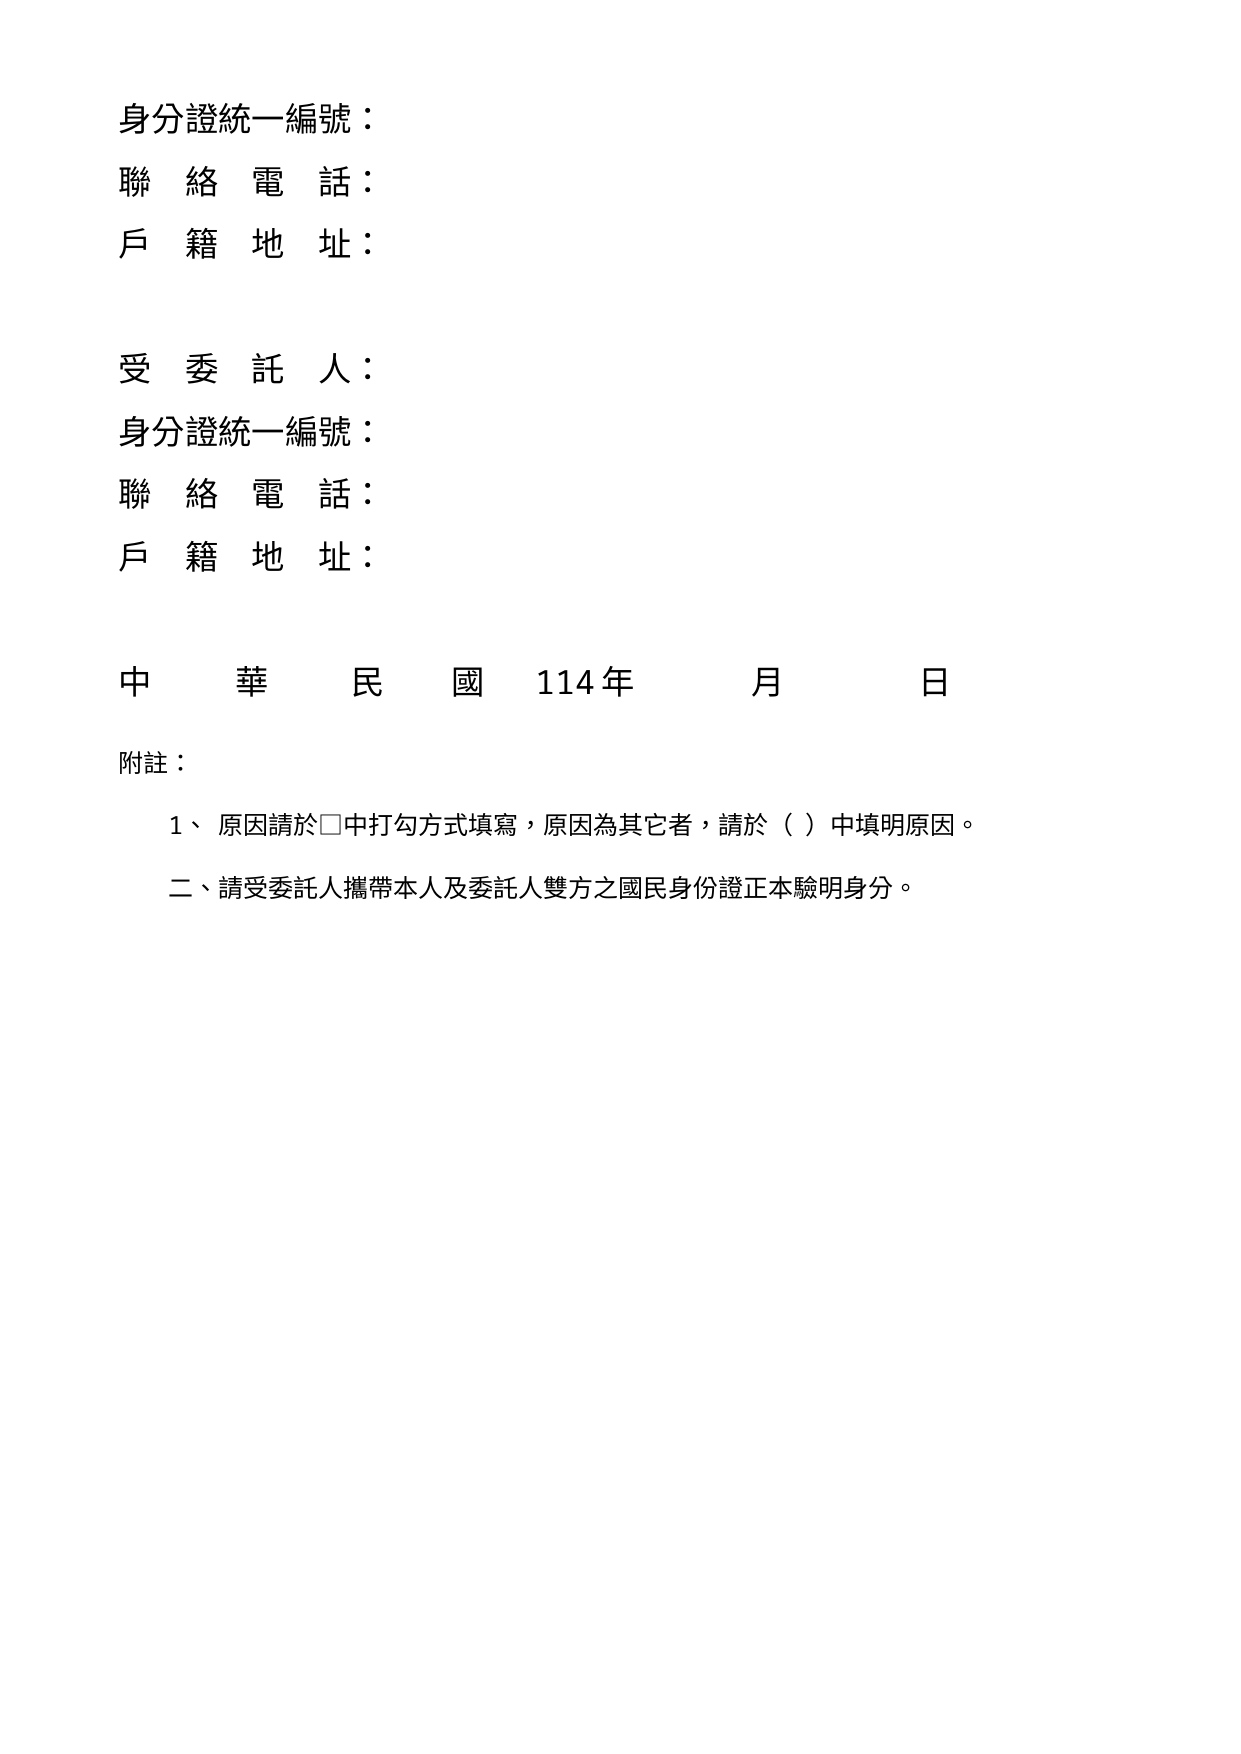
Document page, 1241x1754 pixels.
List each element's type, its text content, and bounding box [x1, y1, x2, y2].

text 附註： [118, 719, 1122, 782]
text 二、請受委託人攜帶本人及委託人雙方之國民身份證正本驗明身分。 [118, 844, 1122, 907]
list 原因請於□中打勾方式填寫，原因為其它者，請於（ ）中填明原因。 [168, 782, 1122, 844]
text 受 委 託 人： [118, 326, 1122, 388]
text 聯 絡 電 話： [118, 138, 1122, 201]
text 戶 籍 地 址： [118, 201, 1122, 263]
text 身分證統一編號： [118, 388, 1122, 451]
text 聯 絡 電 話： [118, 451, 1122, 513]
text 中 華 民 國 114年 月 日 [118, 638, 1122, 701]
text 戶 籍 地 址： [118, 513, 1122, 576]
text 身分證統一編號： [118, 76, 1122, 138]
